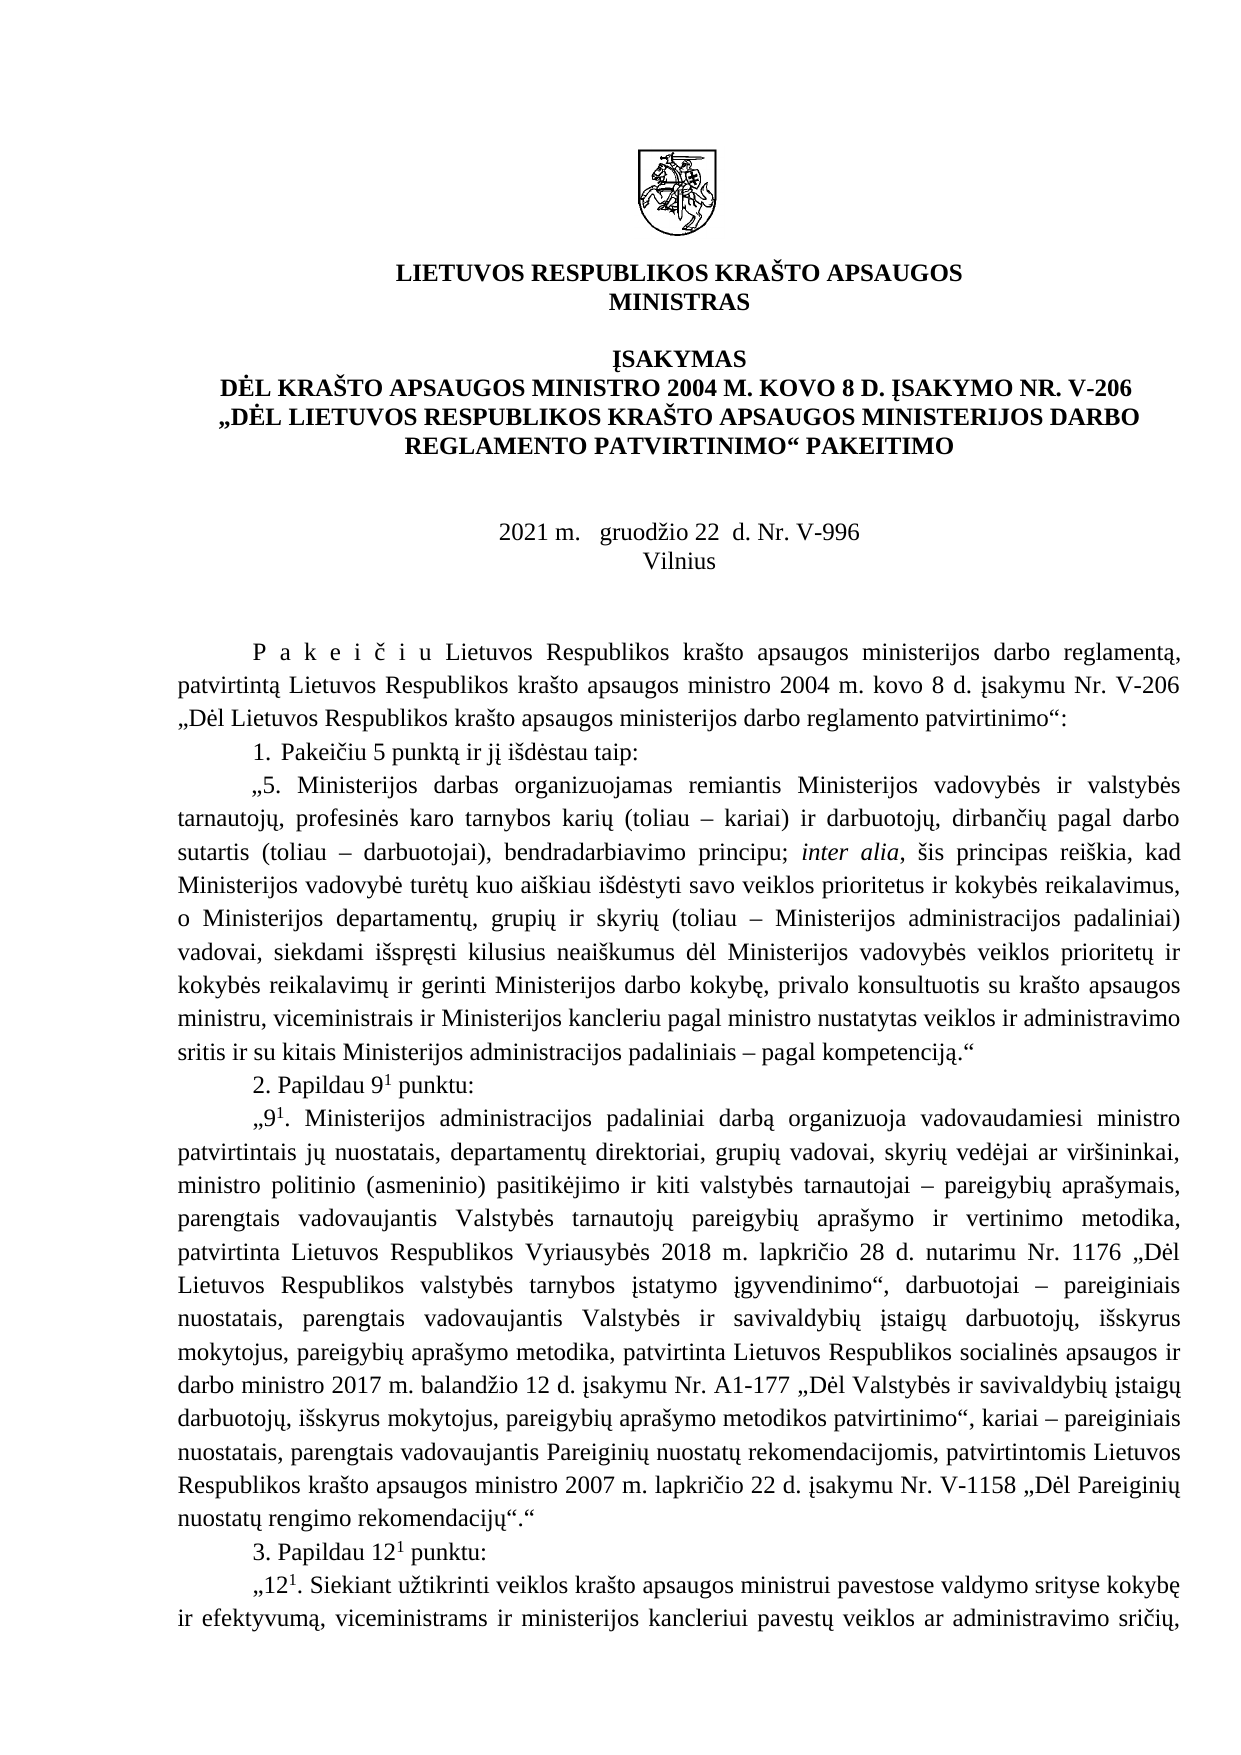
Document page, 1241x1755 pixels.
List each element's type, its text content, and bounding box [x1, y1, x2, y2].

subtitle „DĖL LIETUVOS RESPUBLIKOS KRAŠTO APSAUGOS MINISTERIJOS DARBO REGLAMENTO PATVIRTINIMO“ PAKEITIMO [177, 402, 1181, 459]
subtitle ĮSAKYMAS [177, 344, 1181, 373]
text „5. Ministerijos darbas organizuojamas remiantis Ministerijos vadovybės ir valstybės tarnautojų, profesinės karo tarnybos karių (toliau – kariai) ir darbuotojų, dirbančių pagal darbo sutartis (toliau – darbuotojai), bendradarbiavimo principu; inter alia, šis principas reiškia, kad Ministerijos vadovybė turėtų kuo aiškiau išdėstyti savo veiklos prioritetus ir kokybės reikalavimus, o Ministerijos departamentų, grupių ir skyrių (toliau – Ministerijos administracijos padaliniai) vadovai, siekdami išspręsti kilusius neaiškumus dėl Ministerijos vadovybės veiklos prioritetų ir kokybės reikalavimų ir gerinti Ministerijos darbo kokybę, privalo konsultuotis su krašto apsaugos ministru, viceministrais ir Ministerijos kancleriu pagal ministro nustatytas veiklos ir administravimo sritis ir su kitais Ministerijos administracijos padaliniais – pagal kompetenciją.“ [177, 765, 1181, 1065]
text 1. Pakeičiu 5 punktą ir jį išdėstau taip: [252, 732, 1181, 765]
text P a k e i č i u Lietuvos Respublikos krašto apsaugos ministerijos darbo reglamentą, patvirtintą Lietuvos Respublikos krašto apsaugos ministro 2004 m. kovo 8 d. įsakymu Nr. V-206 „Dėl Lietuvos Respublikos krašto apsaugos ministerijos darbo reglamento patvirtinimo“: [177, 632, 1181, 732]
text „91. Ministerijos administracijos padaliniai darbą organizuoja vadovaudamiesi ministro patvirtintais jų nuostatais, departamentų direktoriai, grupių vadovai, skyrių vedėjai ar viršininkai, ministro politinio (asmeninio) pasitikėjimo ir kiti valstybės tarnautojai – pareigybių aprašymais, parengtais vadovaujantis Valstybės tarnautojų pareigybių aprašymo ir vertinimo metodika, patvirtinta Lietuvos Respublikos Vyriausybės 2018 m. lapkričio 28 d. nutarimu Nr. 1176 „Dėl Lietuvos Respublikos valstybės tarnybos įstatymo įgyvendinimo“, darbuotojai – pareiginiais nuostatais, parengtais vadovaujantis Valstybės ir savivaldybių įstaigų darbuotojų, išskyrus mokytojus, pareigybių aprašymo metodika, patvirtinta Lietuvos Respublikos socialinės apsaugos ir darbo ministro 2017 m. balandžio 12 d. įsakymu Nr. A1-177 „Dėl Valstybės ir savivaldybių įstaigų darbuotojų, išskyrus mokytojus, pareigybių aprašymo metodikos patvirtinimo“, kariai – pareiginiais nuostatais, parengtais vadovaujantis Pareiginių nuostatų rekomendacijomis, patvirtintomis Lietuvos Respublikos krašto apsaugos ministro 2007 m. lapkričio 22 d. įsakymu Nr. V-1158 „Dėl Pareiginių nuostatų rengimo rekomendacijų“.“ [177, 1099, 1181, 1532]
text Vilnius [177, 546, 1181, 574]
text 2. Papildau 91 punktu: [177, 1065, 1181, 1099]
text 2021 m. gruodžio 22 d. Nr. V-996 [177, 517, 1181, 546]
text lietuvos respublikos krašto apsaugos ministras [177, 258, 1181, 316]
subtitle DĖL KRAŠTO APSAUGOS MINISTRO 2004 M. KOVO 8 D. ĮSAKYMO NR. V-206 [177, 373, 1181, 402]
text 3. Papildau 121 punktu: [177, 1532, 1181, 1565]
text „121. Siekiant užtikrinti veiklos krašto apsaugos ministrui pavestose valdymo srityse kokybę ir efektyvumą, viceministrams ir ministerijos kancleriui pavestų veiklos ar administravimo sričių, [177, 1565, 1181, 1632]
